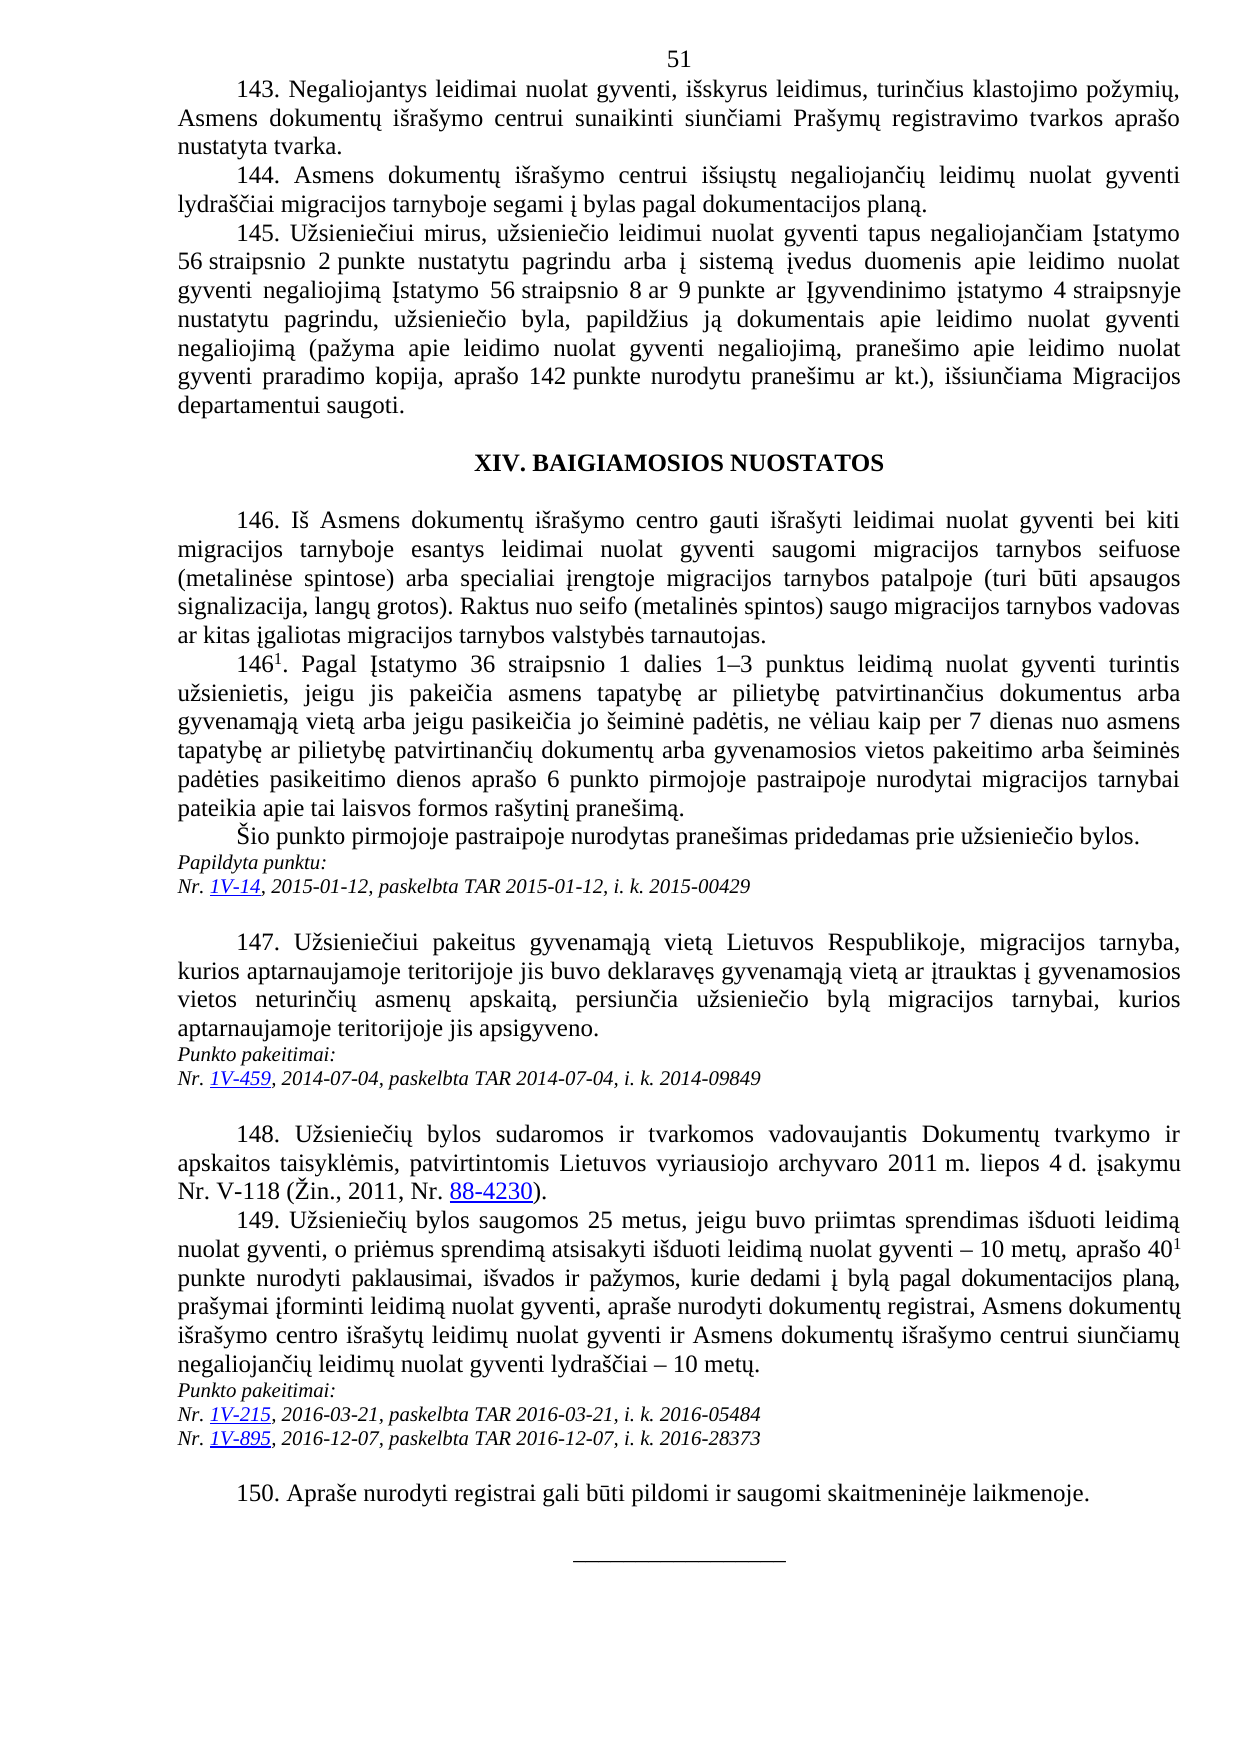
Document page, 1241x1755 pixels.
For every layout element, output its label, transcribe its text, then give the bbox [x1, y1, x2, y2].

text 1461. Pagal Įstatymo 36 straipsnio 1 dalies 1–3 punktus leidimą nuolat gyventi turintis užsienietis, jeigu jis pakeičia asmens tapatybę ar pilietybę patvirtinančius dokumentus arba gyvenamąją vietą arba jeigu pasikeičia jo šeiminė padėtis, ne vėliau kaip per 7 dienas nuo asmens tapatybę ar pilietybę patvirtinančių dokumentų arba gyvenamosios vietos pakeitimo arba šeiminės padėties pasikeitimo dienos aprašo 6 punkto pirmojoje pastraipoje nurodytai migracijos tarnybai pateikia apie tai laisvos formos rašytinį pranešimą. [177, 649, 1181, 821]
text _________________ [177, 1536, 1181, 1565]
text Nr. 1V-895, 2016-12-07, paskelbta TAR 2016-12-07, i. k. 2016-28373 [177, 1426, 1181, 1450]
text 149. Užsieniečių bylos saugomos 25 metus, jeigu buvo priimtas sprendimas išduoti leidimą nuolat gyventi, o priėmus sprendimą atsisakyti išduoti leidimą nuolat gyventi – 10 metų, aprašo 401 punkte nurodyti paklausimai, išvados ir pažymos, kurie dedami į bylą pagal dokumentacijos planą, prašymai įforminti leidimą nuolat gyventi, apraše nurodyti dokumentų registrai, Asmens dokumentų išrašymo centro išrašytų leidimų nuolat gyventi ir Asmens dokumentų išrašymo centrui siunčiamų negaliojančių leidimų nuolat gyventi lydraščiai – 10 metų. [177, 1205, 1181, 1378]
text 143. Negaliojantys leidimai nuolat gyventi, išskyrus leidimus, turinčius klastojimo požymių, Asmens dokumentų išrašymo centrui sunaikinti siunčiami Prašymų registravimo tvarkos aprašo nustatyta tvarka. [177, 74, 1181, 160]
text 146. Iš Asmens dokumentų išrašymo centro gauti išrašyti leidimai nuolat gyventi bei kiti migracijos tarnyboje esantys leidimai nuolat gyventi saugomi migracijos tarnybos seifuose (metalinėse spintose) arba specialiai įrengtoje migracijos tarnybos patalpoje (turi būti apsaugos signalizacija, langų grotos). Raktus nuo seifo (metalinės spintos) saugo migracijos tarnybos vadovas ar kitas įgaliotas migracijos tarnybos valstybės tarnautojas. [177, 505, 1181, 649]
text 148. Užsieniečių bylos sudaromos ir tvarkomos vadovaujantis Dokumentų tvarkymo ir apskaitos taisyklėmis, patvirtintomis Lietuvos vyriausiojo archyvaro 2011 m. liepos 4 d. įsakymu Nr. V-118 (Žin., 2011, Nr. 88-4230). [177, 1119, 1181, 1205]
text 150. Apraše nurodyti registrai gali būti pildomi ir saugomi skaitmeninėje laikmenoje. [177, 1478, 1181, 1507]
text 147. Užsieniečiui pakeitus gyvenamąją vietą Lietuvos Respublikoje, migracijos tarnyba, kurios aptarnaujamoje teritorijoje jis buvo deklaravęs gyvenamąją vietą ar įtrauktas į gyvenamosios vietos neturinčių asmenų apskaitą, persiunčia užsieniečio bylą migracijos tarnybai, kurios aptarnaujamoje teritorijoje jis apsigyveno. [177, 927, 1181, 1042]
text 145. Užsieniečiui mirus, užsieniečio leidimui nuolat gyventi tapus negaliojančiam Įstatymo 56 straipsnio 2 punkte nustatytu pagrindu arba į sistemą įvedus duomenis apie leidimo nuolat gyventi negaliojimą Įstatymo 56 straipsnio 8 ar 9 punkte ar Įgyvendinimo įstatymo 4 straipsnyje nustatytu pagrindu, užsieniečio byla, papildžius ją dokumentais apie leidimo nuolat gyventi negaliojimą (pažyma apie leidimo nuolat gyventi negaliojimą, pranešimo apie leidimo nuolat gyventi praradimo kopija, aprašo 142 punkte nurodytu pranešimu ar kt.), išsiunčiama Migracijos departamentui saugoti. [177, 218, 1181, 419]
text Papildyta punktu: [177, 850, 1181, 874]
text XIV. baigiamosios nuostatos [177, 448, 1181, 476]
text Nr. 1V-14, 2015-01-12, paskelbta TAR 2015-01-12, i. k. 2015-00429 [177, 874, 1181, 898]
text 144. Asmens dokumentų išrašymo centrui išsiųstų negaliojančių leidimų nuolat gyventi lydraščiai migracijos tarnyboje segami į bylas pagal dokumentacijos planą. [177, 160, 1181, 218]
text Nr. 1V-459, 2014-07-04, paskelbta TAR 2014-07-04, i. k. 2014-09849 [177, 1066, 1181, 1090]
text Nr. 1V-215, 2016-03-21, paskelbta TAR 2016-03-21, i. k. 2016-05484 [177, 1402, 1181, 1426]
text Punkto pakeitimai: [177, 1042, 1181, 1066]
text Šio punkto pirmojoje pastraipoje nurodytas pranešimas pridedamas prie užsieniečio bylos. [177, 821, 1181, 850]
text Punkto pakeitimai: [177, 1378, 1181, 1402]
